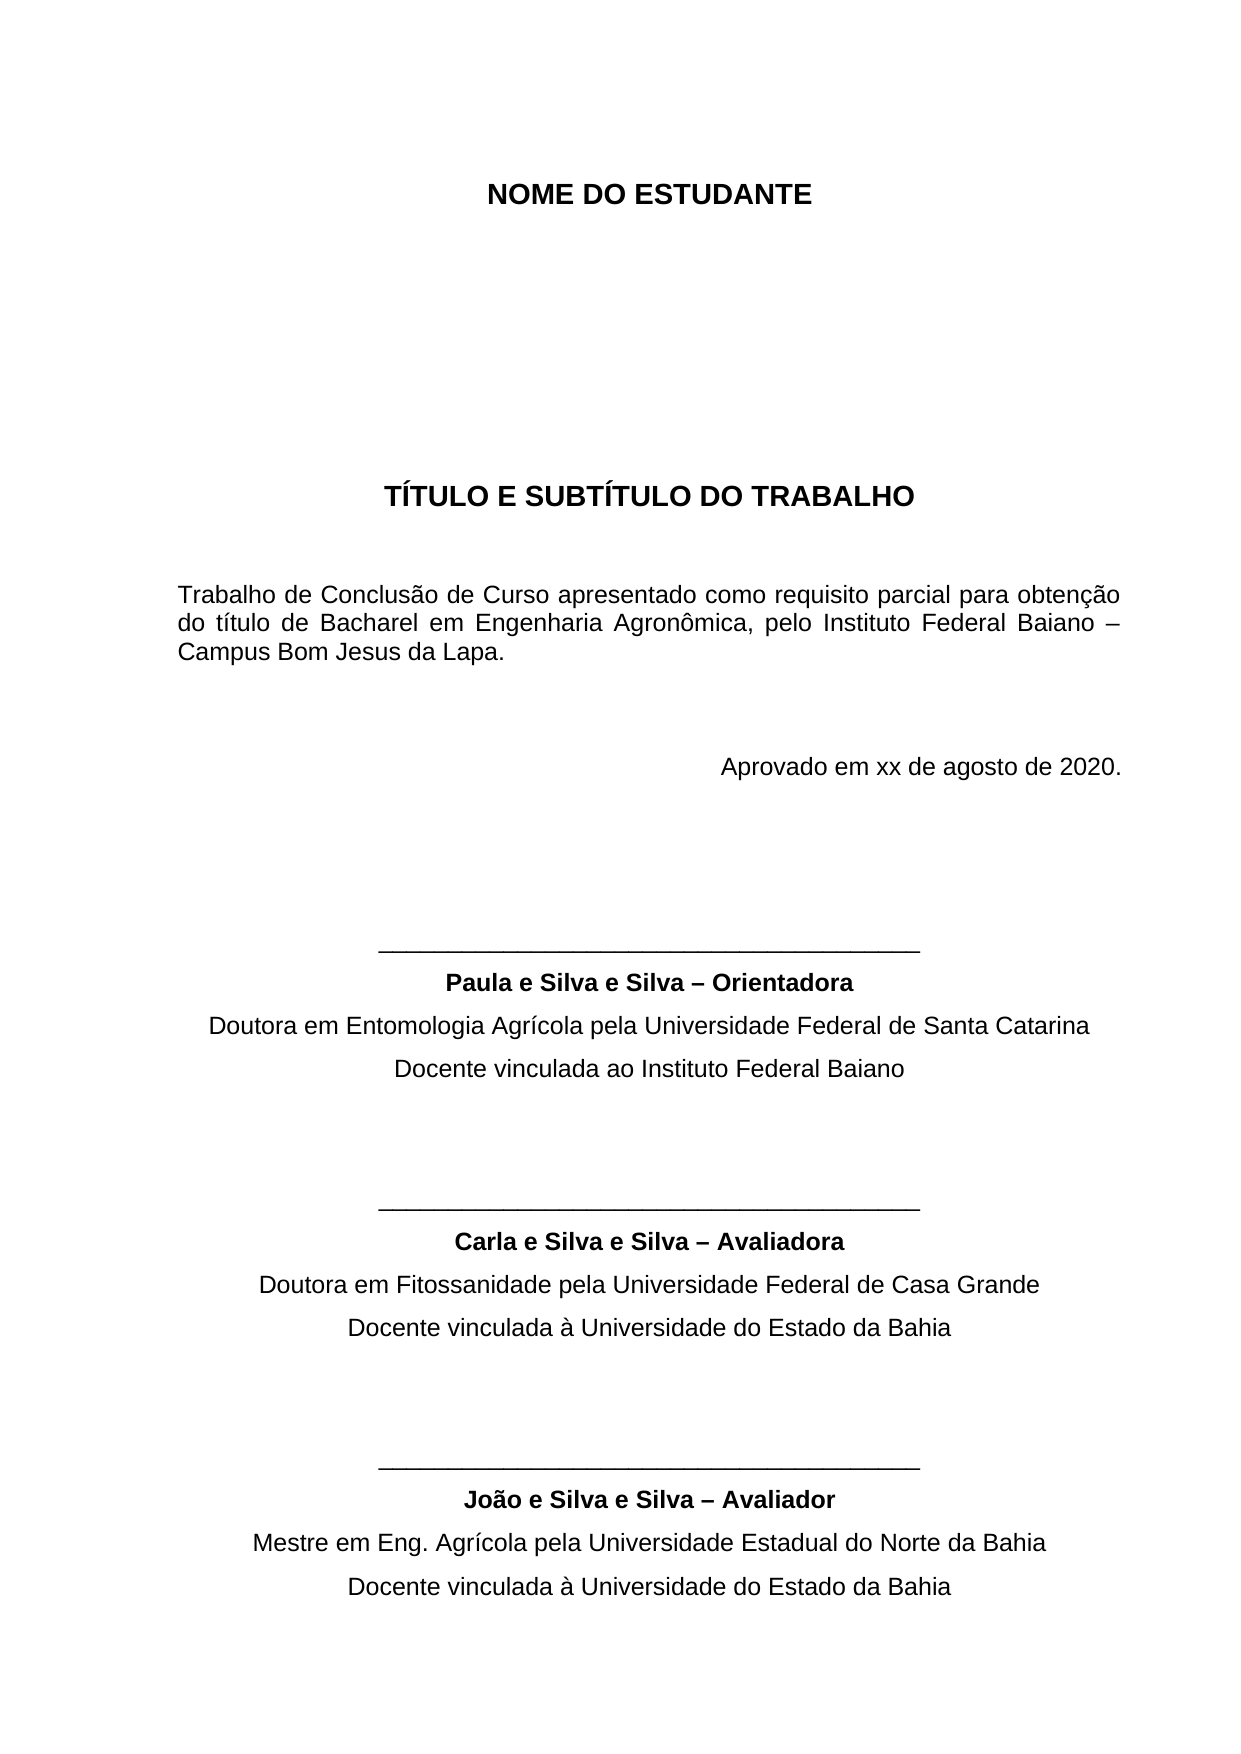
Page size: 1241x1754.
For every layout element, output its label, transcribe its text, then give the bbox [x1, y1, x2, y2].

text _______________________________________ [177, 1183, 1122, 1212]
text TÍTULO E SUBTÍTULO DO TRABALHO [177, 479, 1122, 513]
text _______________________________________ [177, 1442, 1122, 1471]
text _______________________________________ [177, 925, 1122, 953]
text NOME DO ESTUDANTE [177, 177, 1122, 211]
text Aprovado em xx de agosto de 2020. [177, 752, 1122, 781]
text Mestre em Eng. Agrícola pela Universidade Estadual do Norte da Bahia [177, 1528, 1122, 1557]
text João e Silva e Silva – Avaliador [177, 1485, 1122, 1514]
text Carla e Silva e Silva – Avaliadora [177, 1227, 1122, 1255]
text Paula e Silva e Silva – Orientadora [177, 968, 1122, 997]
text Docente vinculada à Universidade do Estado da Bahia [177, 1572, 1122, 1600]
text Doutora em Entomologia Agrícola pela Universidade Federal de Santa Catarina [177, 1011, 1122, 1040]
text Docente vinculada ao Instituto Federal Baiano [177, 1054, 1122, 1083]
text Trabalho de Conclusão de Curso apresentado como requisito parcial para obtenção do título de Bacharel em Engenharia Agronômica, pelo Instituto Federal Baiano – Campus Bom Jesus da Lapa. [177, 580, 1122, 666]
text Doutora em Fitossanidade pela Universidade Federal de Casa Grande [177, 1270, 1122, 1298]
text Docente vinculada à Universidade do Estado da Bahia [177, 1313, 1122, 1342]
